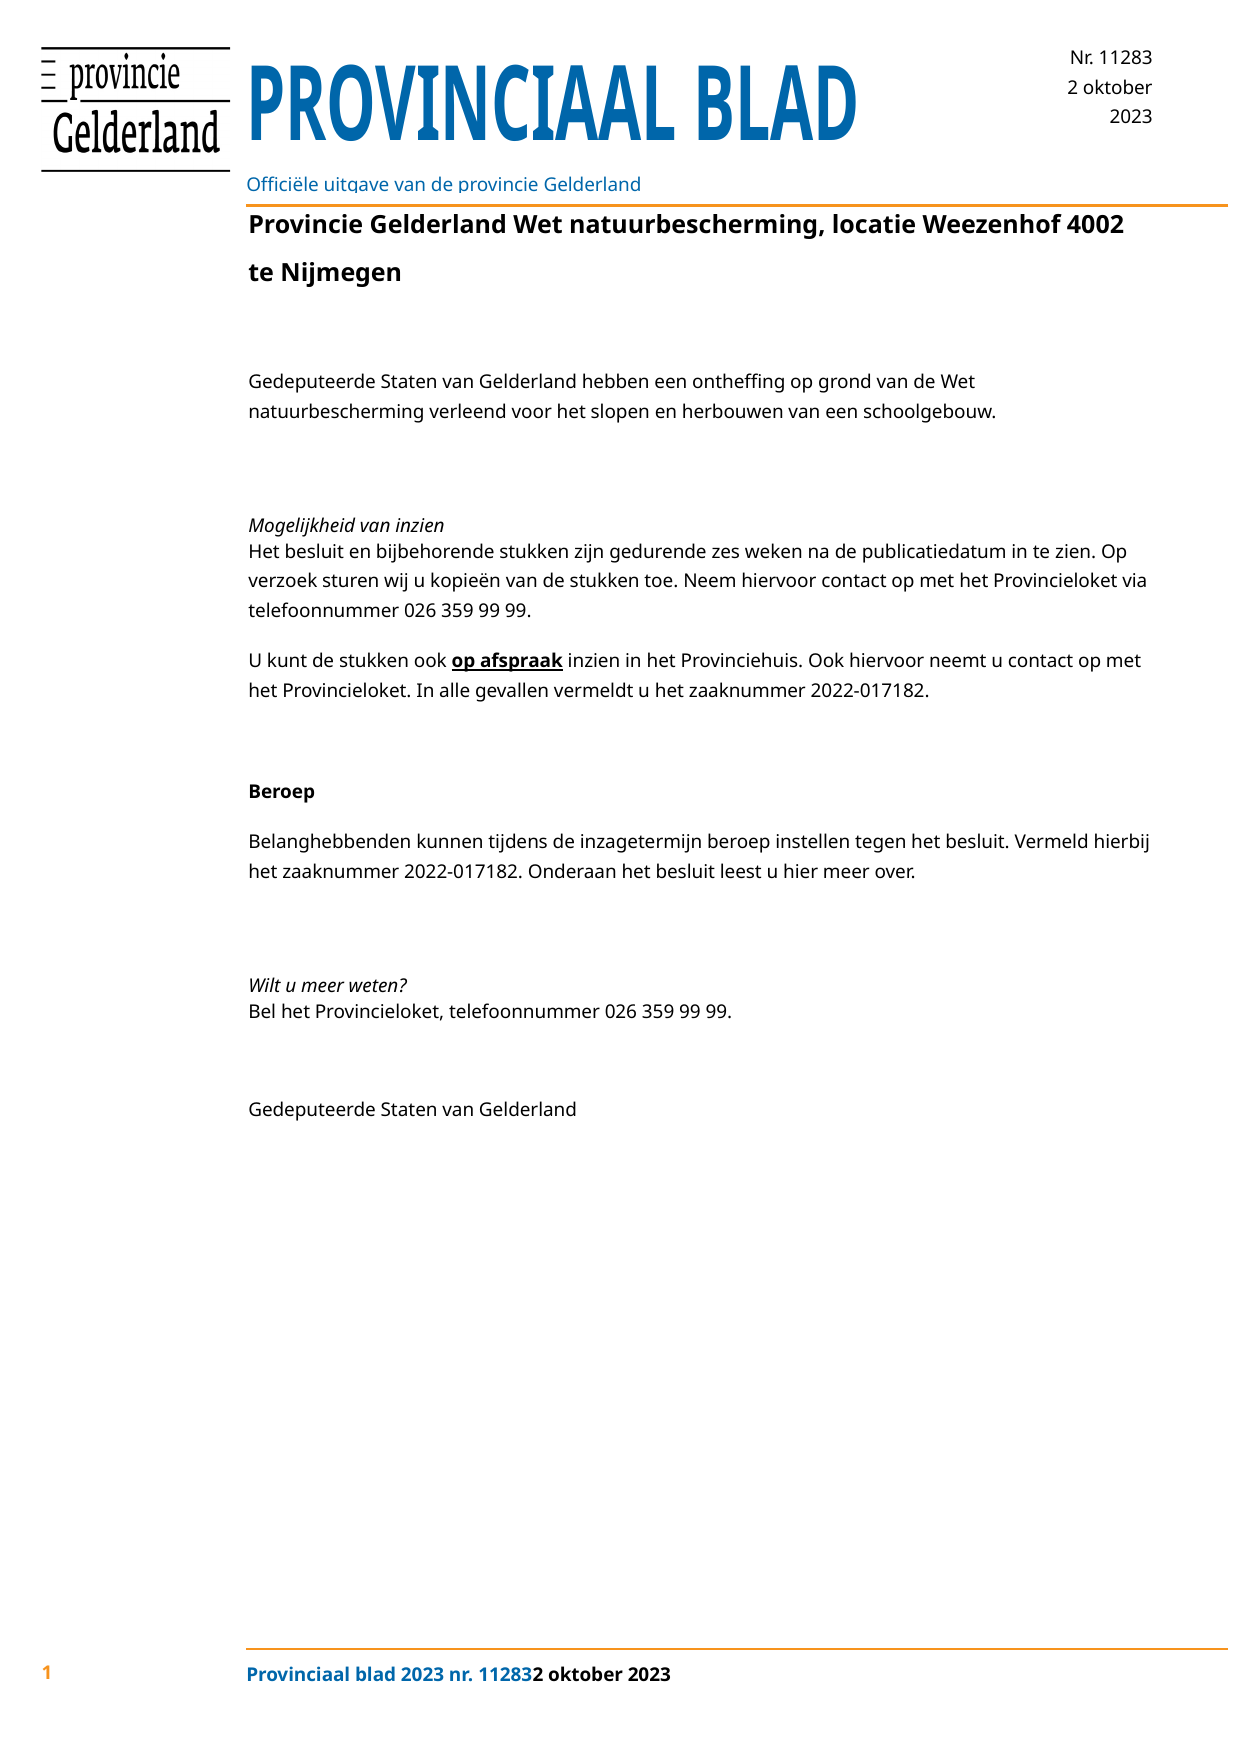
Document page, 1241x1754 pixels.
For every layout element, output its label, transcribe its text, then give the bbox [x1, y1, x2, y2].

text Gedeputeerde Staten van Gelderland [248, 1096, 1152, 1122]
text Mogelijkheid van inzien [248, 512, 1152, 538]
text Gedeputeerde Staten van Gelderland hebben een ontheffing op grond van de Wet natuurbescherming verleend voor het slopen en herbouwen van een schoolgebouw. [248, 368, 1152, 424]
text Wilt u meer weten? [248, 972, 1152, 998]
text Provincie Gelderland Wet natuurbescherming, locatie Weezenhof 4002 te Nijmegen [248, 207, 1152, 288]
picture [41, 47, 231, 172]
text U kunt de stukken ook op afspraak inzien in het Provinciehuis. Ook hiervoor neemt u contact op met het Provincieloket. In alle gevallen vermeldt u het zaaknummer 2022-017182. [248, 648, 1152, 703]
text Het besluit en bijbehorende stukken zijn gedurende zes weken na de publicatiedatum in te zien. Op verzoek sturen wij u kopieën van de stukken toe. Neem hiervoor contact op met het Provincieloket via telefoonnummer 026 359 99 99. [248, 538, 1152, 623]
text Beroep [248, 778, 1152, 804]
text Belanghebbenden kunnen tijdens de inzagetermijn beroep instellen tegen het besluit. Vermeld hierbij het zaaknummer 2022-017182. Onderaan het besluit leest u hier meer over. [248, 828, 1152, 884]
text Bel het Provincieloket, telefoonnummer 026 359 99 99. [248, 998, 1152, 1024]
